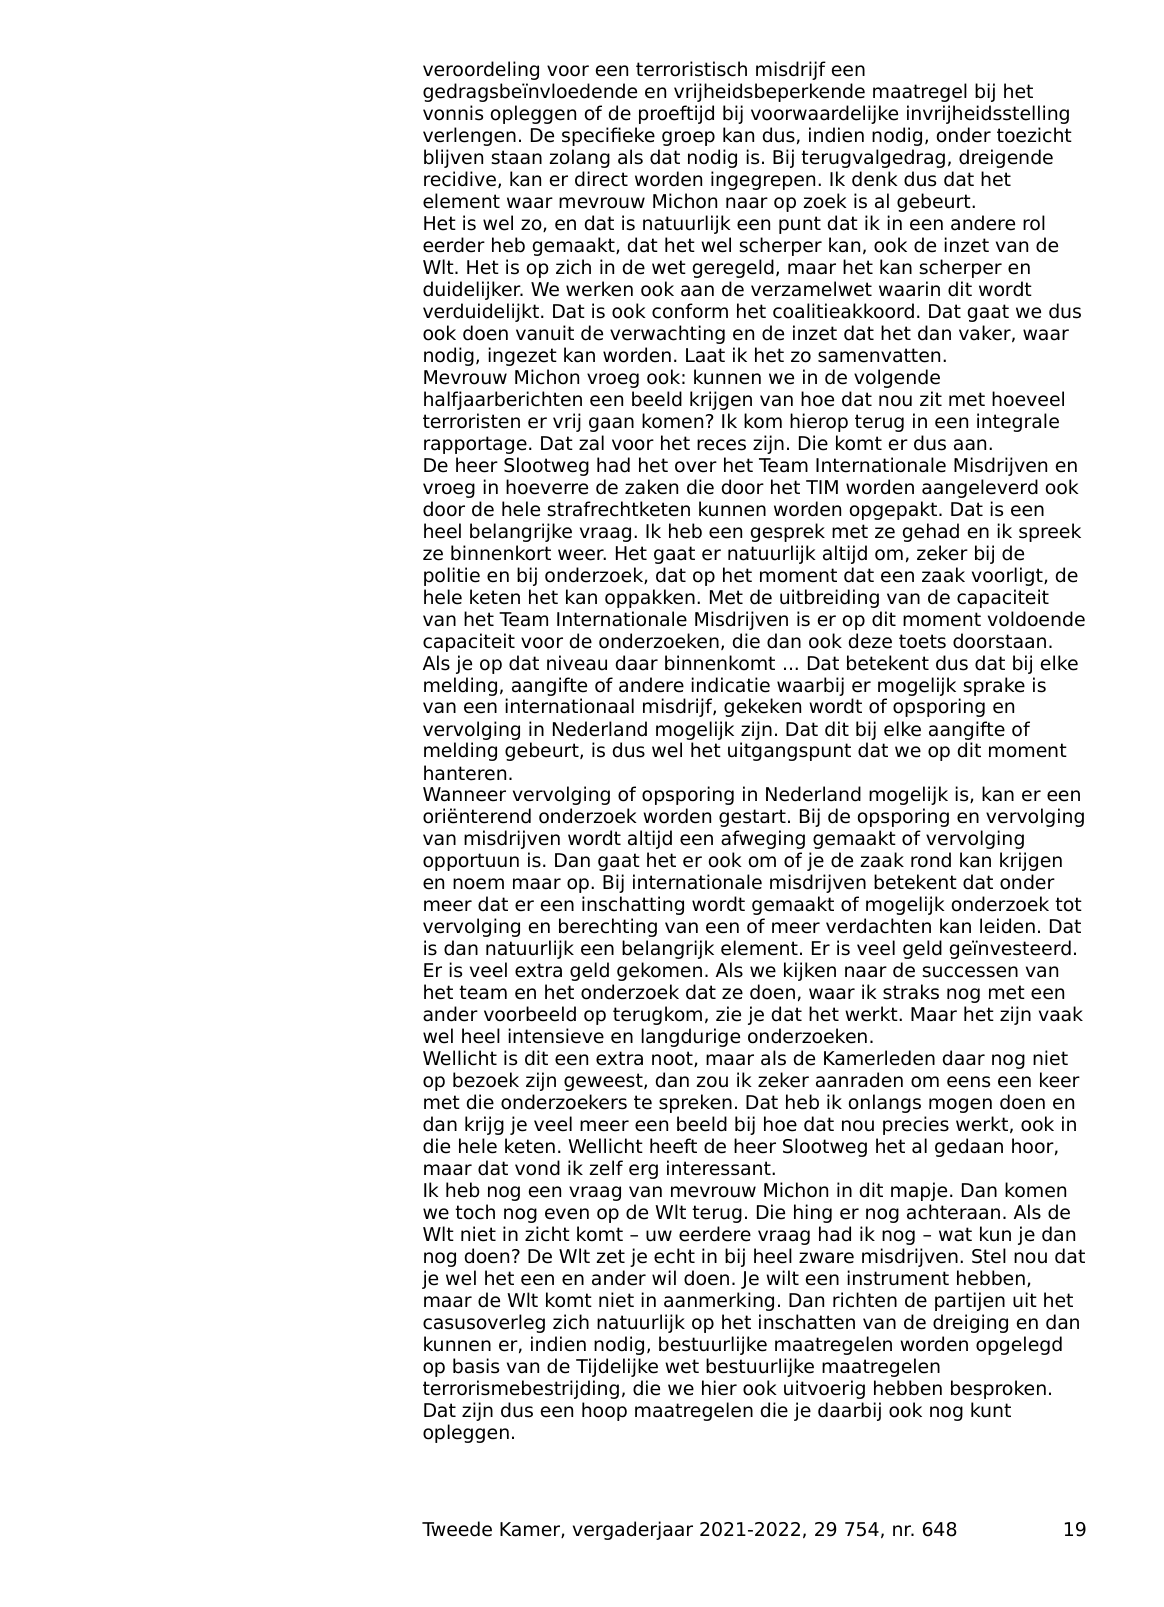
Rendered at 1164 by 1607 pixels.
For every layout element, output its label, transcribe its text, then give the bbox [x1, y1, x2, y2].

text De heer Slootweg had het over het Team Internationale Misdrijven en vroeg in hoeverre de zaken die door het TIM worden aangeleverd ook door de hele strafrechtketen kunnen worden opgepakt. Dat is een heel belangrijke vraag. Ik heb een gesprek met ze gehad en ik spreek ze binnenkort weer. Het gaat er natuurlijk altijd om, zeker bij de politie en bij onderzoek, dat op het moment dat een zaak voorligt, de hele keten het kan oppakken. Met de uitbreiding van de capaciteit van het Team Internationale Misdrijven is er op dit moment voldoende capaciteit voor de onderzoeken, die dan ook deze toets doorstaan. Als je op dat niveau daar binnenkomt ... Dat betekent dus dat bij elke melding, aangifte of andere indicatie waarbij er mogelijk sprake is van een internationaal misdrijf, gekeken wordt of opsporing en vervolging in Nederland mogelijk zijn. Dat dit bij elke aangifte of melding gebeurt, is dus wel het uitgangspunt dat we op dit moment hanteren. [422, 455, 1087, 784]
text Mevrouw Michon vroeg ook: kunnen we in de volgende halfjaarberichten een beeld krijgen van hoe dat nou zit met hoeveel terroristen er vrij gaan komen? Ik kom hierop terug in een integrale rapportage. Dat zal voor het reces zijn. Die komt er dus aan. [422, 367, 1087, 455]
text Wanneer vervolging of opsporing in Nederland mogelijk is, kan er een oriënterend onderzoek worden gestart. Bij de opsporing en vervolging van misdrijven wordt altijd een afweging gemaakt of vervolging opportuun is. Dan gaat het er ook om of je de zaak rond kan krijgen en noem maar op. Bij internationale misdrijven betekent dat onder meer dat er een inschatting wordt gemaakt of mogelijk onderzoek tot vervolging en berechting van een of meer verdachten kan leiden. Dat is dan natuurlijk een belangrijk element. Er is veel geld geïnvesteerd. Er is veel extra geld gekomen. Als we kijken naar de successen van het team en het onderzoek dat ze doen, waar ik straks nog met een ander voorbeeld op terugkom, zie je dat het werkt. Maar het zijn vaak wel heel intensieve en langdurige onderzoeken. [422, 784, 1087, 1048]
text Het is wel zo, en dat is natuurlijk een punt dat ik in een andere rol eerder heb gemaakt, dat het wel scherper kan, ook de inzet van de Wlt. Het is op zich in de wet geregeld, maar het kan scherper en duidelijker. We werken ook aan de verzamelwet waarin dit wordt verduidelijkt. Dat is ook conform het coalitieakkoord. Dat gaat we dus ook doen vanuit de verwachting en de inzet dat het dan vaker, waar nodig, ingezet kan worden. Laat ik het zo samenvatten. [422, 213, 1087, 367]
text veroordeling voor een terroristisch misdrijf een gedragsbeïnvloedende en vrijheidsbeperkende maatregel bij het vonnis opleggen of de proeftijd bij voorwaardelijke invrijheidsstelling verlengen. De specifieke groep kan dus, indien nodig, onder toezicht blijven staan zolang als dat nodig is. Bij terugvalgedrag, dreigende recidive, kan er direct worden ingegrepen. Ik denk dus dat het element waar mevrouw Michon naar op zoek is al gebeurt. [422, 59, 1087, 213]
text Wellicht is dit een extra noot, maar als de Kamerleden daar nog niet op bezoek zijn geweest, dan zou ik zeker aanraden om eens een keer met die onderzoekers te spreken. Dat heb ik onlangs mogen doen en dan krijg je veel meer een beeld bij hoe dat nou precies werkt, ook in die hele keten. Wellicht heeft de heer Slootweg het al gedaan hoor, maar dat vond ik zelf erg interessant. [422, 1048, 1087, 1180]
text Ik heb nog een vraag van mevrouw Michon in dit mapje. Dan komen we toch nog even op de Wlt terug. Die hing er nog achteraan. Als de Wlt niet in zicht komt – uw eerdere vraag had ik nog – wat kun je dan nog doen? De Wlt zet je echt in bij heel zware misdrijven. Stel nou dat je wel het een en ander wil doen. Je wilt een instrument hebben, maar de Wlt komt niet in aanmerking. Dan richten de partijen uit het casusoverleg zich natuurlijk op het inschatten van de dreiging en dan kunnen er, indien nodig, bestuurlijke maatregelen worden opgelegd op basis van de Tijdelijke wet bestuurlijke maatregelen terrorismebestrijding, die we hier ook uitvoerig hebben besproken. Dat zijn dus een hoop maatregelen die je daarbij ook nog kunt opleggen. [422, 1180, 1087, 1444]
